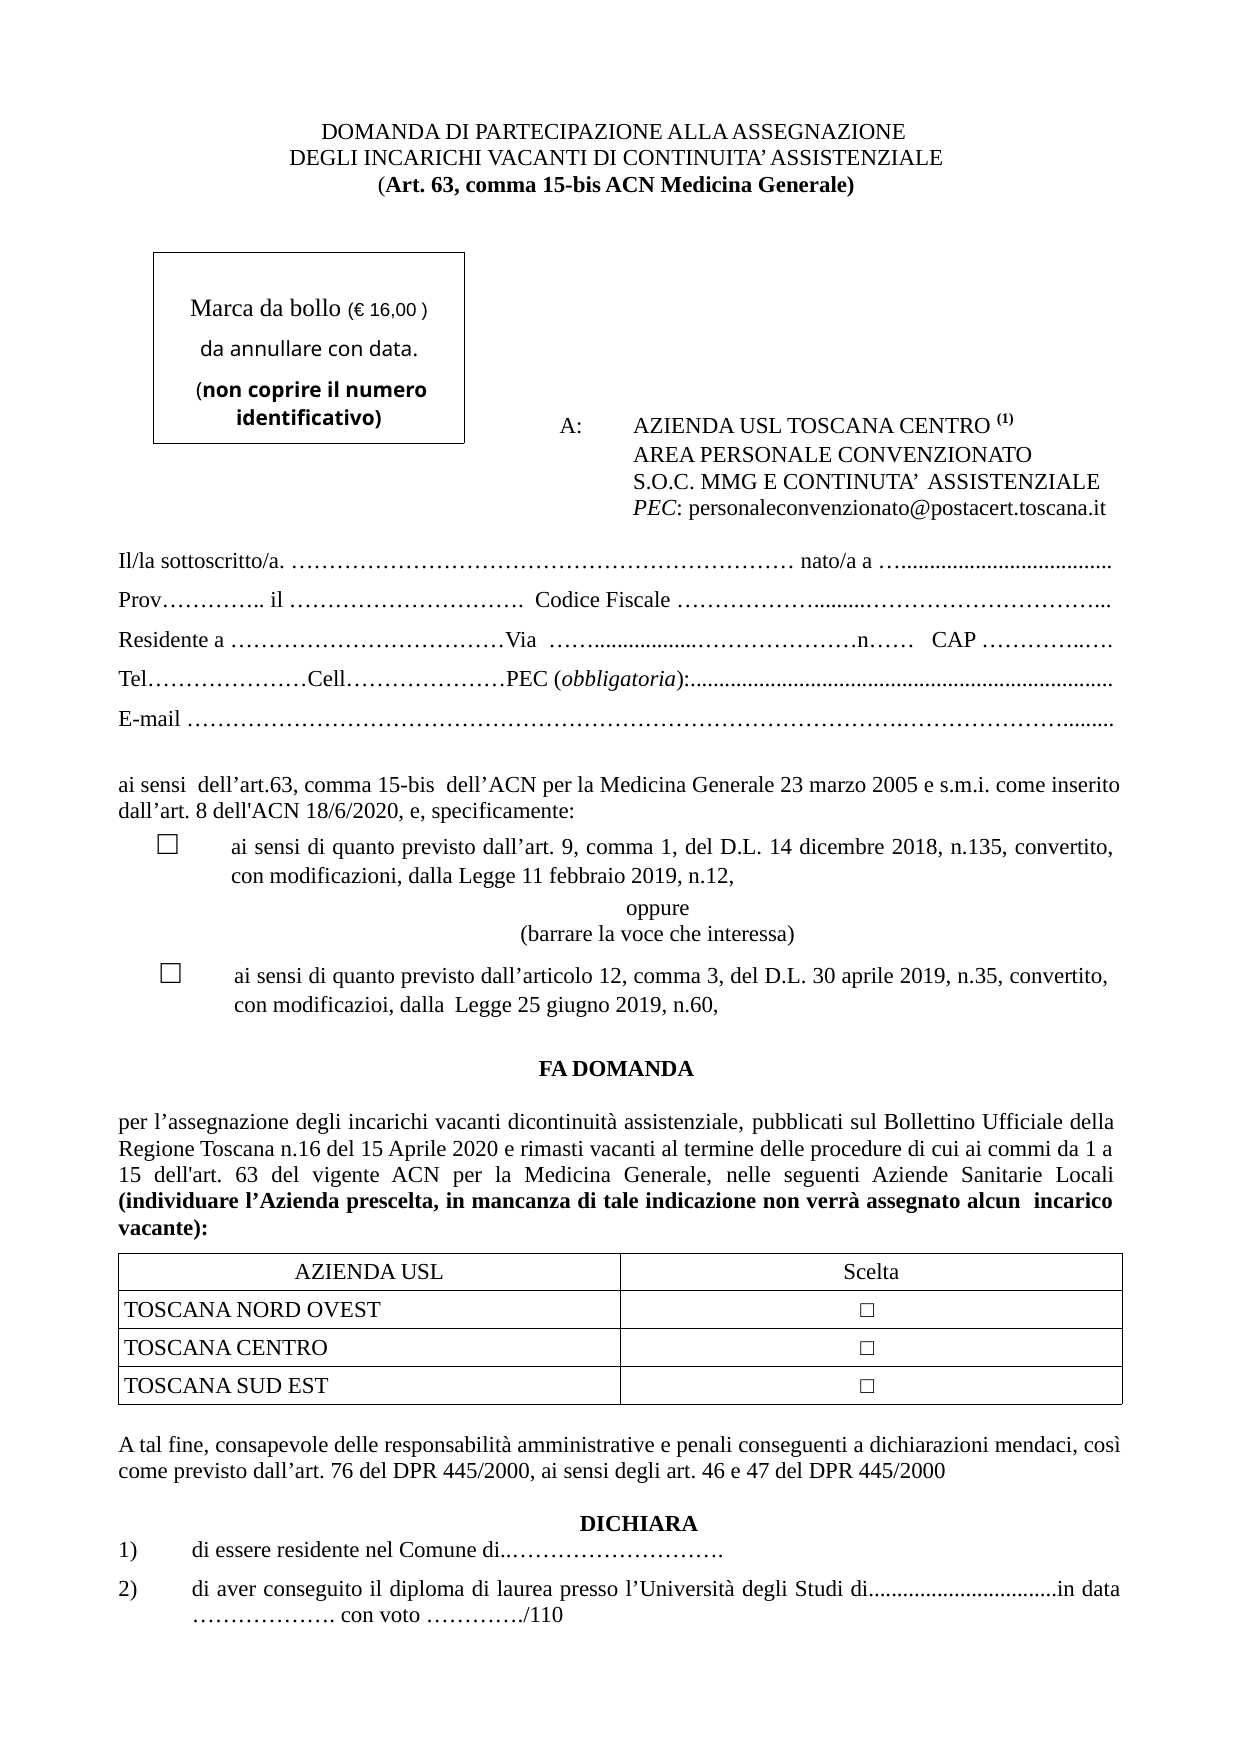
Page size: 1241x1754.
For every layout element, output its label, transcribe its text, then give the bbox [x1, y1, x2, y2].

text FA DOMANDA [118, 1056, 1114, 1082]
list (barrare la voce che interessa) [193, 920, 1122, 947]
table_cell TOSCANA NORD OVEST [119, 1291, 620, 1328]
list □ ai sensi di quanto previsto dall’art. 9, comma 1, del D.L. 14 dicembre 2018, n.135, convertito, con modificazioni, dalla Legge 11 febbraio 2019, n.12, [157, 823, 1122, 888]
text Prov………….. il …………………………. Codice Fiscale ……………….........…………………………... [118, 586, 1114, 613]
list 2) di aver conseguito il diploma di laurea presso l’Università degli Studi di.................................in data ………………. con voto …………./110 [102, 1575, 1122, 1628]
list 1) di essere residente nel Comune di..………………………. [85, 1536, 1122, 1562]
text per l’assegnazione degli incarichi vacanti dicontinuità assistenziale, pubblicati sul Bollettino Ufficiale della Regione Toscana n.16 del 15 Aprile 2020 e rimasti vacanti al termine delle procedure di cui ai commi da 1 a 15 dell'art. 63 del vigente ACN per la Medicina Generale, nelle seguenti Aziende Sanitarie Locali (individuare l’Azienda prescelta, in mancanza di tale indicazione non verrà assegnato alcun incarico vacante): [118, 1108, 1114, 1240]
list DICHIARA [118, 1510, 1122, 1536]
table_header AZIENDA USL [119, 1254, 620, 1290]
text E-mail ………………………………………………………………………………….…………………......... [118, 705, 1114, 731]
text PEC: personaleconvenzionato@postacert.toscana.it [118, 494, 1122, 521]
text DEGLI INCARICHI VACANTI DI CONTINUITA’ ASSISTENZIALE [118, 144, 1114, 171]
subtitle ai sensi dell’art.63, comma 15-bis dell’ACN per la Medicina Generale 23 marzo 2005 e s.m.i. come inserito dall’art. 8 dell'ACN 18/6/2020, e, specificamente: [118, 771, 1122, 823]
list (non coprire il numero identificativo) [162, 375, 455, 432]
list oppure [193, 894, 1122, 920]
table_cell □ [621, 1291, 1122, 1328]
text DOMANDA DI PARTECIPAZIONE ALLA ASSEGNAZIONE [118, 118, 1114, 144]
table_cell TOSCANA CENTRO [119, 1329, 620, 1366]
text Il/la sottoscritto/a. ………………………………………………………… nato/a a …..................................... [118, 547, 1114, 573]
table_cell □ [621, 1329, 1122, 1366]
text Residente a ………………………………Via ……..................…………………n…… CAP …………..…. Tel…………………Cell…………………PEC (obbligatoria):.......................................................................... [118, 626, 1114, 692]
table_cell □ [621, 1367, 1122, 1404]
list A tal fine, consapevole delle responsabilità amministrative e penali conseguenti a dichiarazioni mendaci, così come previsto dall’art. 76 del DPR 445/2000, ai sensi degli art. 46 e 47 del DPR 445/2000 [96, 1431, 1122, 1483]
list da annullare con data. [162, 334, 455, 362]
text S.O.C. MMG e continuta’ assistenziale [118, 468, 1122, 494]
table_header Scelta [621, 1254, 1122, 1290]
list □ ai sensi di quanto previsto dall’articolo 12, comma 3, del D.L. 30 aprile 2019, n.35, convertito, con modificazioi, dalla Legge 25 giugno 2019, n.60, [160, 953, 1116, 1017]
list Marca da bollo (€ 16,00 ) [162, 293, 455, 322]
table_cell TOSCANA SUD EST [119, 1367, 620, 1404]
text (Art. 63, comma 15-bis ACN Medicina Generale) [118, 171, 1114, 197]
text A: AZIENDA USL TOSCANA CENTRO (1) Area Personale Convenzionato [118, 410, 1122, 468]
